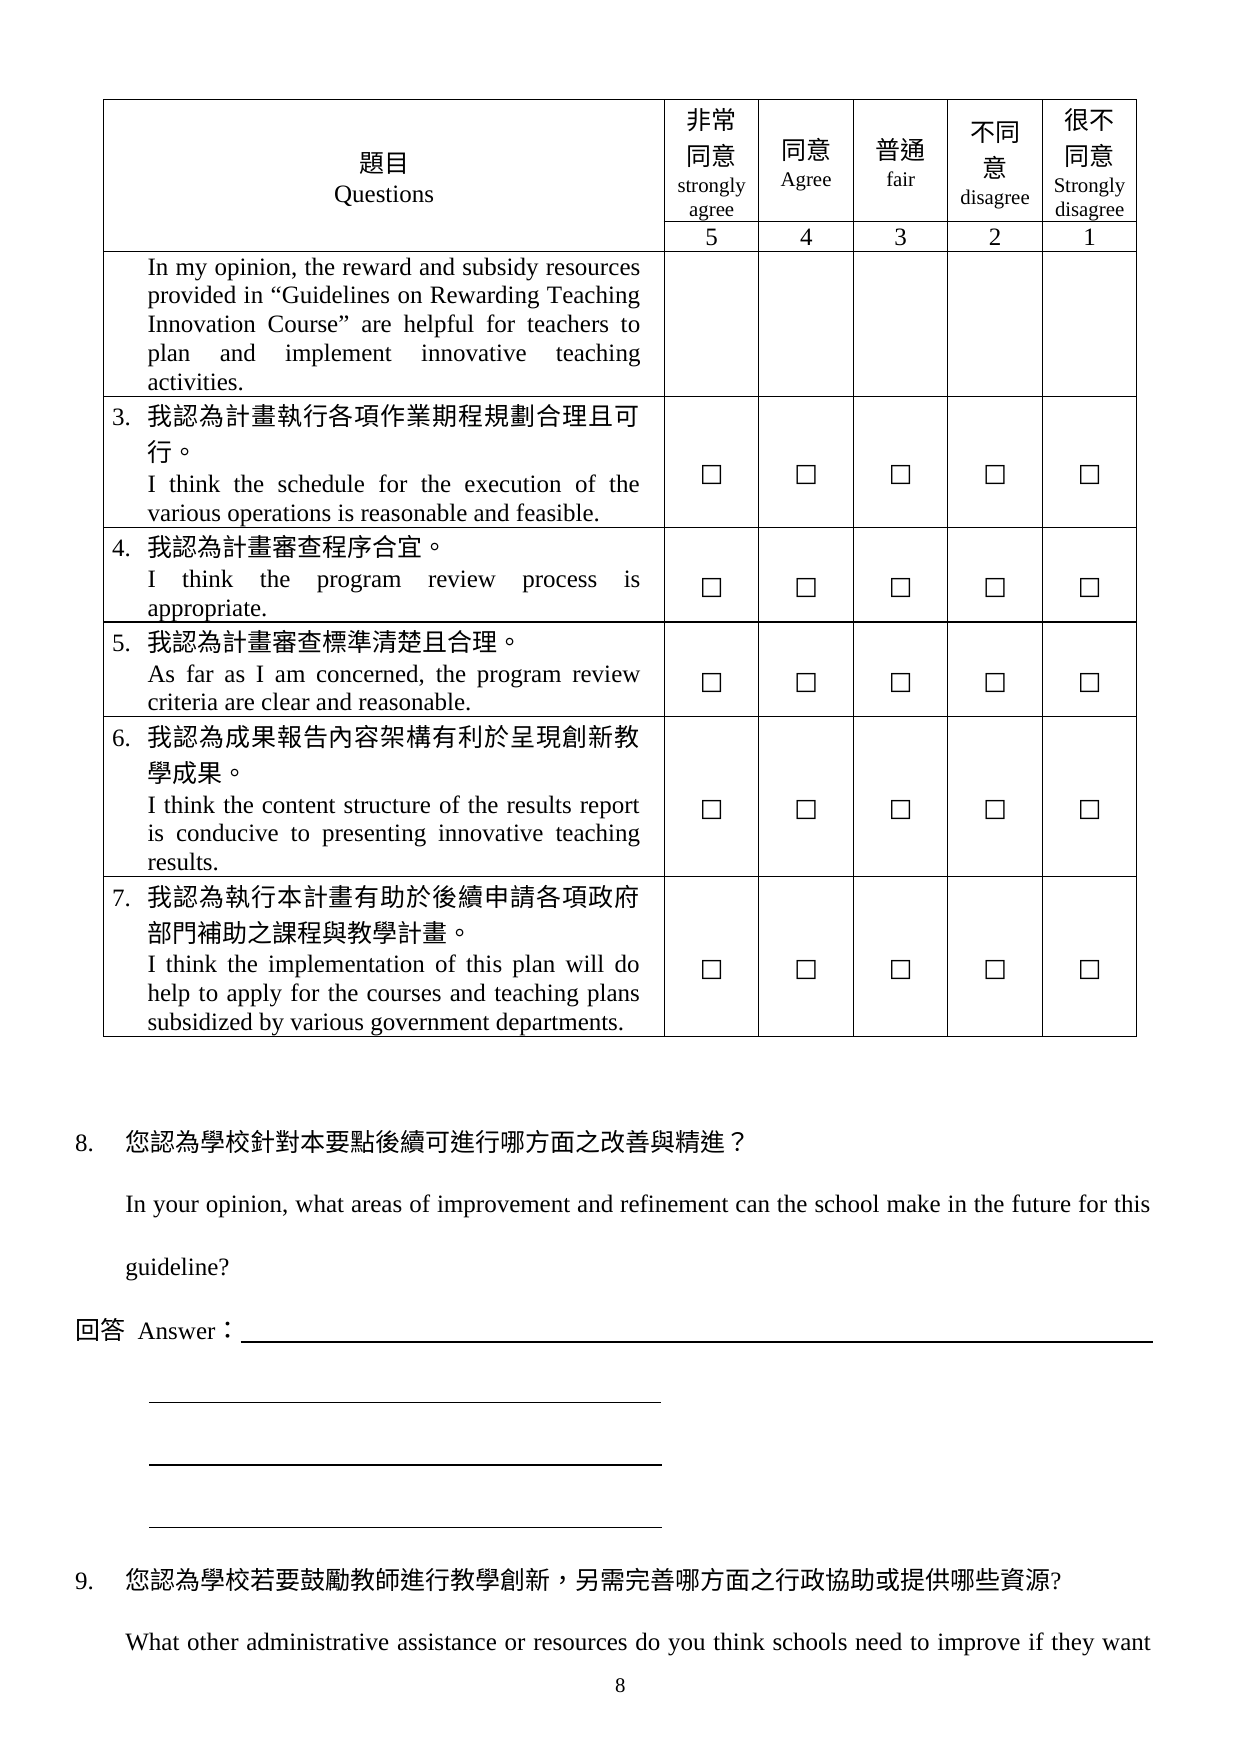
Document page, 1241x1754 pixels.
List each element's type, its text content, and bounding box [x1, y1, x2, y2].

table_cell 我認為執行本計畫有助於後續申請各項政府部門補助之課程與教學計畫。 I think the implementation of this plan will do help to apply for the courses and teaching plans subsidized by various government departments. [104, 877, 664, 1036]
table_cell [759, 252, 853, 396]
table_cell □ [665, 877, 758, 1036]
table_cell 4 [759, 222, 853, 251]
table_cell □ [854, 877, 947, 1036]
table_cell [854, 252, 947, 396]
table_cell □ [948, 528, 1042, 621]
table_cell In my opinion, the reward and subsidy resources provided in “Guidelines on Rewarding Teaching Innovation Course” are helpful for teachers to plan and implement innovative teaching activities. [104, 252, 664, 396]
table_cell 我認為計畫審查標準清楚且合理。 As far as I am concerned, the program review criteria are clear and reasonable. [104, 623, 664, 716]
table_cell [1043, 252, 1136, 396]
table_header 題目 Questions [104, 100, 664, 251]
table_cell □ [948, 397, 1042, 527]
table_cell 1 [1043, 222, 1136, 251]
table_cell □ [854, 528, 947, 621]
table_cell □ [665, 397, 758, 527]
table_cell □ [1043, 528, 1136, 621]
table_cell 5 [665, 222, 758, 251]
table_cell 我認為計畫審查程序合宜。 I think the program review process is appropriate. [104, 528, 664, 621]
table_cell □ [854, 717, 947, 876]
table_cell □ [1043, 623, 1136, 716]
table_cell □ [1043, 397, 1136, 527]
list 您認為學校若要鼓勵教師進行教學創新，另需完善哪方面之行政協助或提供哪些資源? [75, 1537, 1153, 1599]
table_header 同意 Agree [759, 100, 853, 221]
text In your opinion, what areas of improvement and refinement can the school make in the future for this guideline? [125, 1162, 1153, 1287]
table_cell □ [1043, 717, 1136, 876]
table_header 很不同意 Strongly disagree [1043, 100, 1136, 221]
table_cell □ [665, 717, 758, 876]
table_cell [948, 252, 1042, 396]
table_cell [665, 252, 758, 396]
table_cell □ [759, 717, 853, 876]
table_cell □ [759, 877, 853, 1036]
table_cell □ [948, 623, 1042, 716]
table_cell 我認為成果報告內容架構有利於呈現創新教學成果。 I think the content structure of the results report is conducive to presenting innovative teaching results. [104, 717, 664, 876]
table_cell □ [948, 877, 1042, 1036]
table_cell 我認為計畫執行各項作業期程規劃合理且可行。 I think the schedule for the execution of the various operations is reasonable and feasible. [104, 397, 664, 527]
table_cell 3 [854, 222, 947, 251]
table_cell □ [1043, 877, 1136, 1036]
table_cell □ [948, 717, 1042, 876]
text 回答 Answer： [75, 1287, 1165, 1349]
table_cell □ [759, 528, 853, 621]
table_cell 2 [948, 222, 1042, 251]
table_cell □ [854, 623, 947, 716]
table_cell □ [665, 623, 758, 716]
table_header 不同意 disagree [948, 100, 1042, 221]
list 您認為學校針對本要點後續可進行哪方面之改善與精進？ [75, 1099, 1153, 1162]
text What other administrative assistance or resources do you think schools need to improve if they want [125, 1599, 1153, 1662]
table_cell □ [665, 528, 758, 621]
table_cell □ [759, 397, 853, 527]
table_header 非常 同意strongly agree [665, 100, 758, 221]
table_cell □ [759, 623, 853, 716]
table_cell □ [854, 397, 947, 527]
table_header 普通 fair [854, 100, 947, 221]
